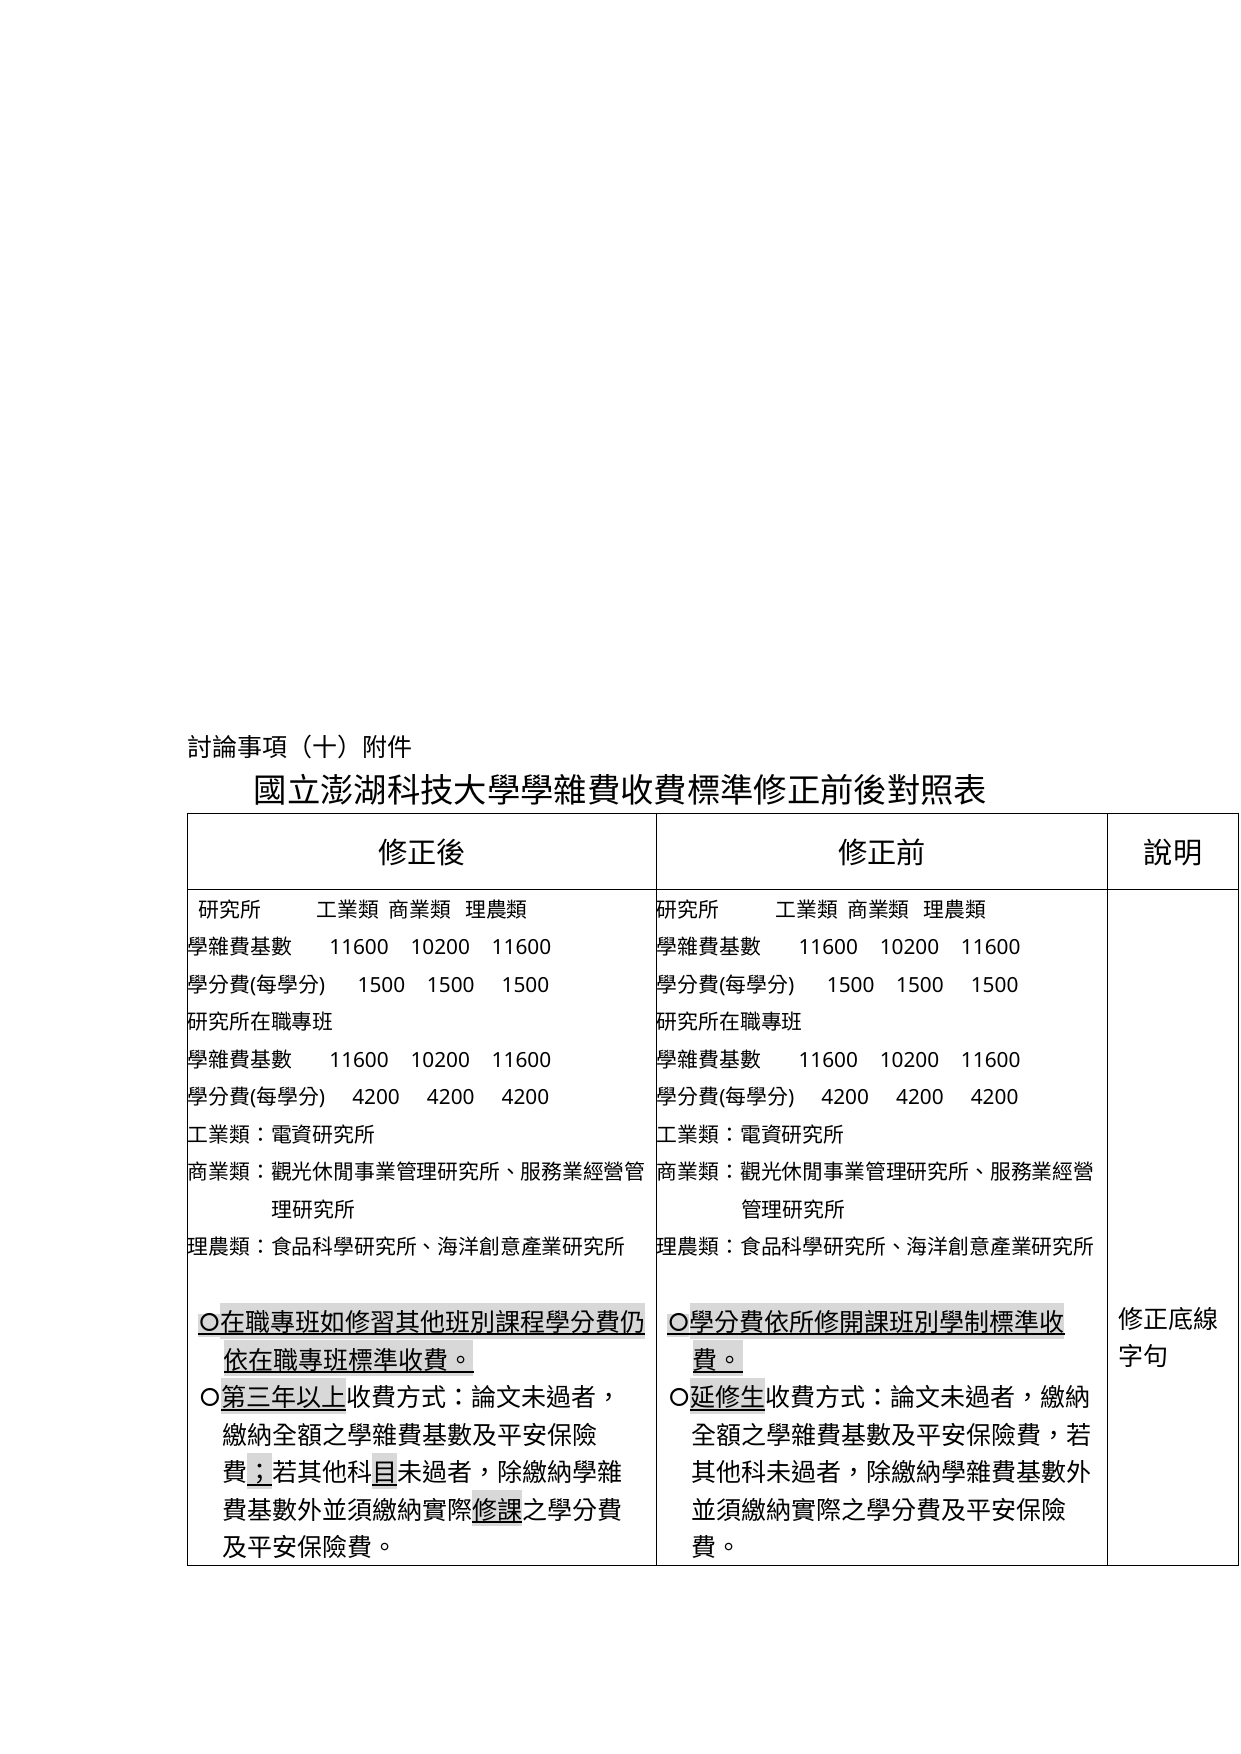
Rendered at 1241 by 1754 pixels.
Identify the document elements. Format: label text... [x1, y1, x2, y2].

table_header 修正後 [188, 814, 656, 888]
table_header 說明 [1108, 814, 1238, 888]
table_cell 修正底線字句 [1108, 890, 1238, 1564]
table_cell 研究所 工業類 商業類 理農類 學雜費基數 11600 10200 11600 學分費(每學分) 1500 1500 1500 研究所在職專班 學雜費基數 11600 10200 11600 學分費(每學分) 4200 4200 4200 工業類：電資研究所 商業類：觀光休閒事業管理研究所、服務業經營管理研究所 理農類：食品科學研究所、海洋創意產業研究所 學分費依所修開課班別學制標準收費。 延修生收費方式：論文未過者，繳納全額之學雜費基數及平安保險費，若其他科未過者，除繳納學雜費基數外並須繳納實際之學分費及平安保險費。 [657, 890, 1107, 1564]
table_header 修正前 [657, 814, 1107, 888]
table_cell 研究所 工業類 商業類 理農類 學雜費基數 11600 10200 11600 學分費(每學分) 1500 1500 1500 研究所在職專班 學雜費基數 11600 10200 11600 學分費(每學分) 4200 4200 4200 工業類：電資研究所 商業類：觀光休閒事業管理研究所、服務業經營管理研究所 理農類：食品科學研究所、海洋創意產業研究所 在職專班如修習其他班別課程學分費仍依在職專班標準收費。 第三年以上收費方式：論文未過者，繳納全額之學雜費基數及平安保險費；若其他科目未過者，除繳納學雜費基數外並須繳納實際修課之學分費及平安保險費。 [188, 890, 656, 1564]
text 討論事項（十）附件 [187, 727, 1053, 764]
text 國立澎湖科技大學學雜費收費標準修正前後對照表 [187, 764, 1053, 812]
